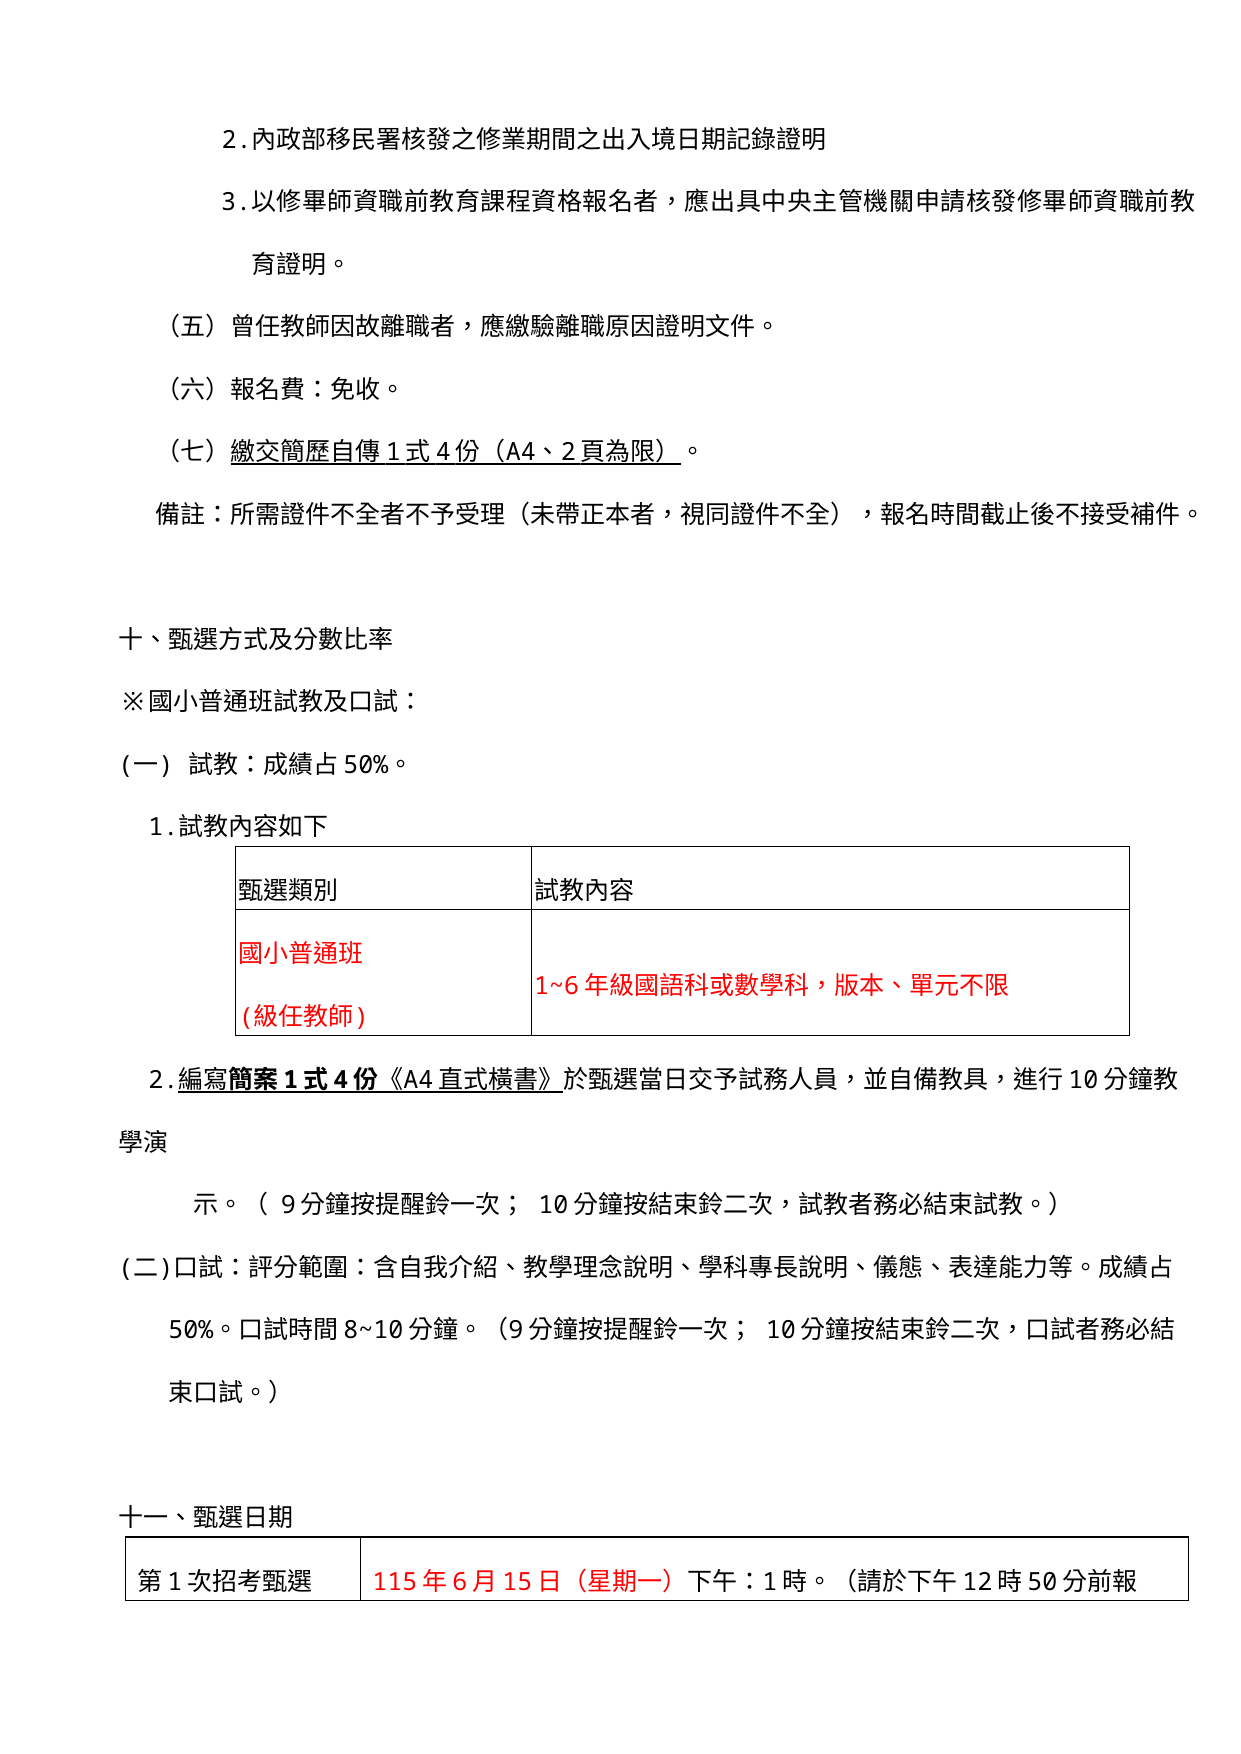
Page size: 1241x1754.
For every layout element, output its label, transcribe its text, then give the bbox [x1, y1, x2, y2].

table_header 甄選類別 [236, 847, 531, 909]
text 十、甄選方式及分數比率 [118, 596, 1196, 658]
text 2.內政部移民署核發之修業期間之出入境日期記錄證明 [221, 96, 1196, 158]
text 備註：所需證件不全者不予受理（未帶正本者，視同證件不全），報名時間截止後不接受補件。 [156, 471, 1196, 533]
text 示。（ 9分鐘按提醒鈴一次； 10分鐘按結束鈴二次，試教者務必結束試教。） [118, 1161, 1196, 1224]
text （六）報名費：免收。 [156, 346, 1196, 408]
text 3.以修畢師資職前教育課程資格報名者，應出具中央主管機關申請核發修畢師資職前教育證明。 [221, 158, 1196, 283]
table_cell 1~6年級國語科或數學科，版本、單元不限 [532, 910, 1129, 1035]
text (二)口試：評分範圍：含自我介紹、教學理念說明、學科專長說明、儀態、表達能力等。成績占50%。口試時間8~10分鐘。（9分鐘按提醒鈴一次； 10分鐘按結束鈴二次，口試者務必結束口試。） [118, 1224, 1196, 1411]
table_header 115年6月15日（星期一）下午：1時。（請於下午12時50分前報 [361, 1538, 1188, 1600]
text （五）曾任教師因故離職者，應繳驗離職原因證明文件。 [156, 283, 1196, 346]
text 十一、甄選日期 [118, 1474, 1196, 1536]
text 2.編寫簡案1式4份《A4直式橫書》於甄選當日交予試務人員，並自備教具，進行10分鐘教學演 [118, 1036, 1196, 1161]
text (一) 試教：成績占50%。 [118, 721, 1196, 783]
text 1.試教內容如下 [118, 783, 1196, 846]
table_header 第1次招考甄選 [126, 1538, 360, 1600]
text ※國小普通班試教及口試： [118, 658, 1196, 721]
text （七）繳交簡歷自傳1式4份（A4、2頁為限）。 [156, 408, 1196, 471]
table_cell 國小普通班 (級任教師) [236, 910, 531, 1035]
table_header 試教內容 [532, 847, 1129, 909]
